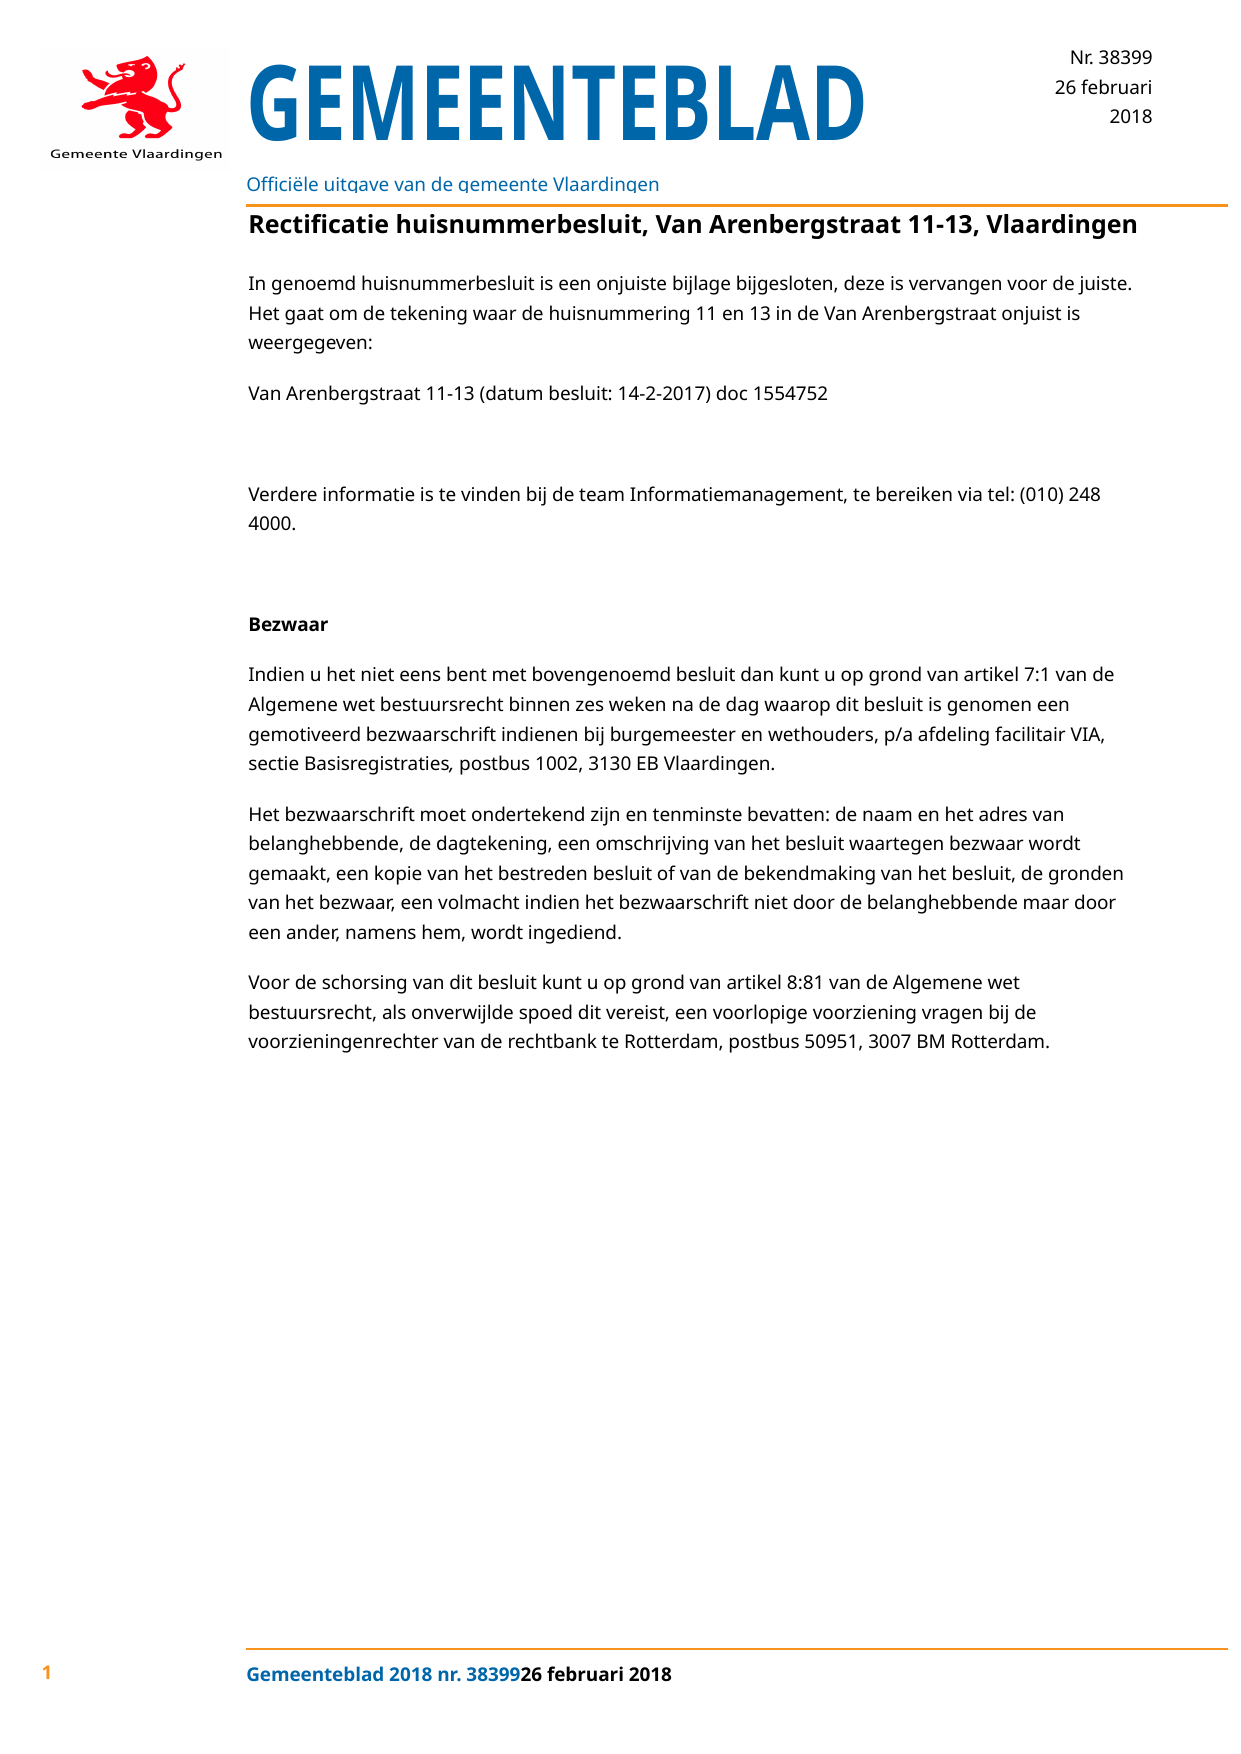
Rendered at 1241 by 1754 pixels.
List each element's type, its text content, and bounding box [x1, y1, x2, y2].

text Van Arenbergstraat 11-13 (datum besluit: 14-2-2017) doc 1554752 [248, 380, 1152, 406]
text Indien u het niet eens bent met bovengenoemd besluit dan kunt u op grond van artikel 7:1 van de Algemene wet bestuursrecht binnen zes weken na de dag waarop dit besluit is genomen een gemotiveerd bezwaarschrift indienen bij burgemeester en wethouders, p/a afdeling facilitair VIA, sectie Basisregistraties, postbus 1002, 3130 EB Vlaardingen. [248, 662, 1152, 776]
text Bezwaar [248, 611, 1152, 637]
text In genoemd huisnummerbesluit is een onjuiste bijlage bijgesloten, deze is vervangen voor de juiste. Het gaat om de tekening waar de huisnummering 11 en 13 in de Van Arenbergstraat onjuist is weergegeven: [248, 270, 1152, 355]
text Verdere informatie is te vinden bij de team Informatiemanagement, te bereiken via tel: (010) 248 4000. [248, 481, 1152, 536]
text Voor de schorsing van dit besluit kunt u op grond van artikel 8:81 van de Algemene wet bestuursrecht, als onverwijlde spoed dit vereist, een voorlopige voorziening vragen bij de voorzieningenrechter van de rechtbank te Rotterdam, postbus 50951, 3007 BM Rotterdam. [248, 969, 1152, 1054]
picture [41, 47, 231, 172]
text Het bezwaarschrift moet ondertekend zijn en tenminste bevatten: de naam en het adres van belanghebbende, de dagtekening, een omschrijving van het besluit waartegen bezwaar wordt gemaakt, een kopie van het bestreden besluit of van de bekendmaking van het besluit, de gronden van het bezwaar, een volmacht indien het bezwaarschrift niet door de belanghebbende maar door een ander, namens hem, wordt ingediend. [248, 801, 1152, 945]
text Rectificatie huisnummerbesluit, Van Arenbergstraat 11-13, Vlaardingen [248, 207, 1152, 241]
